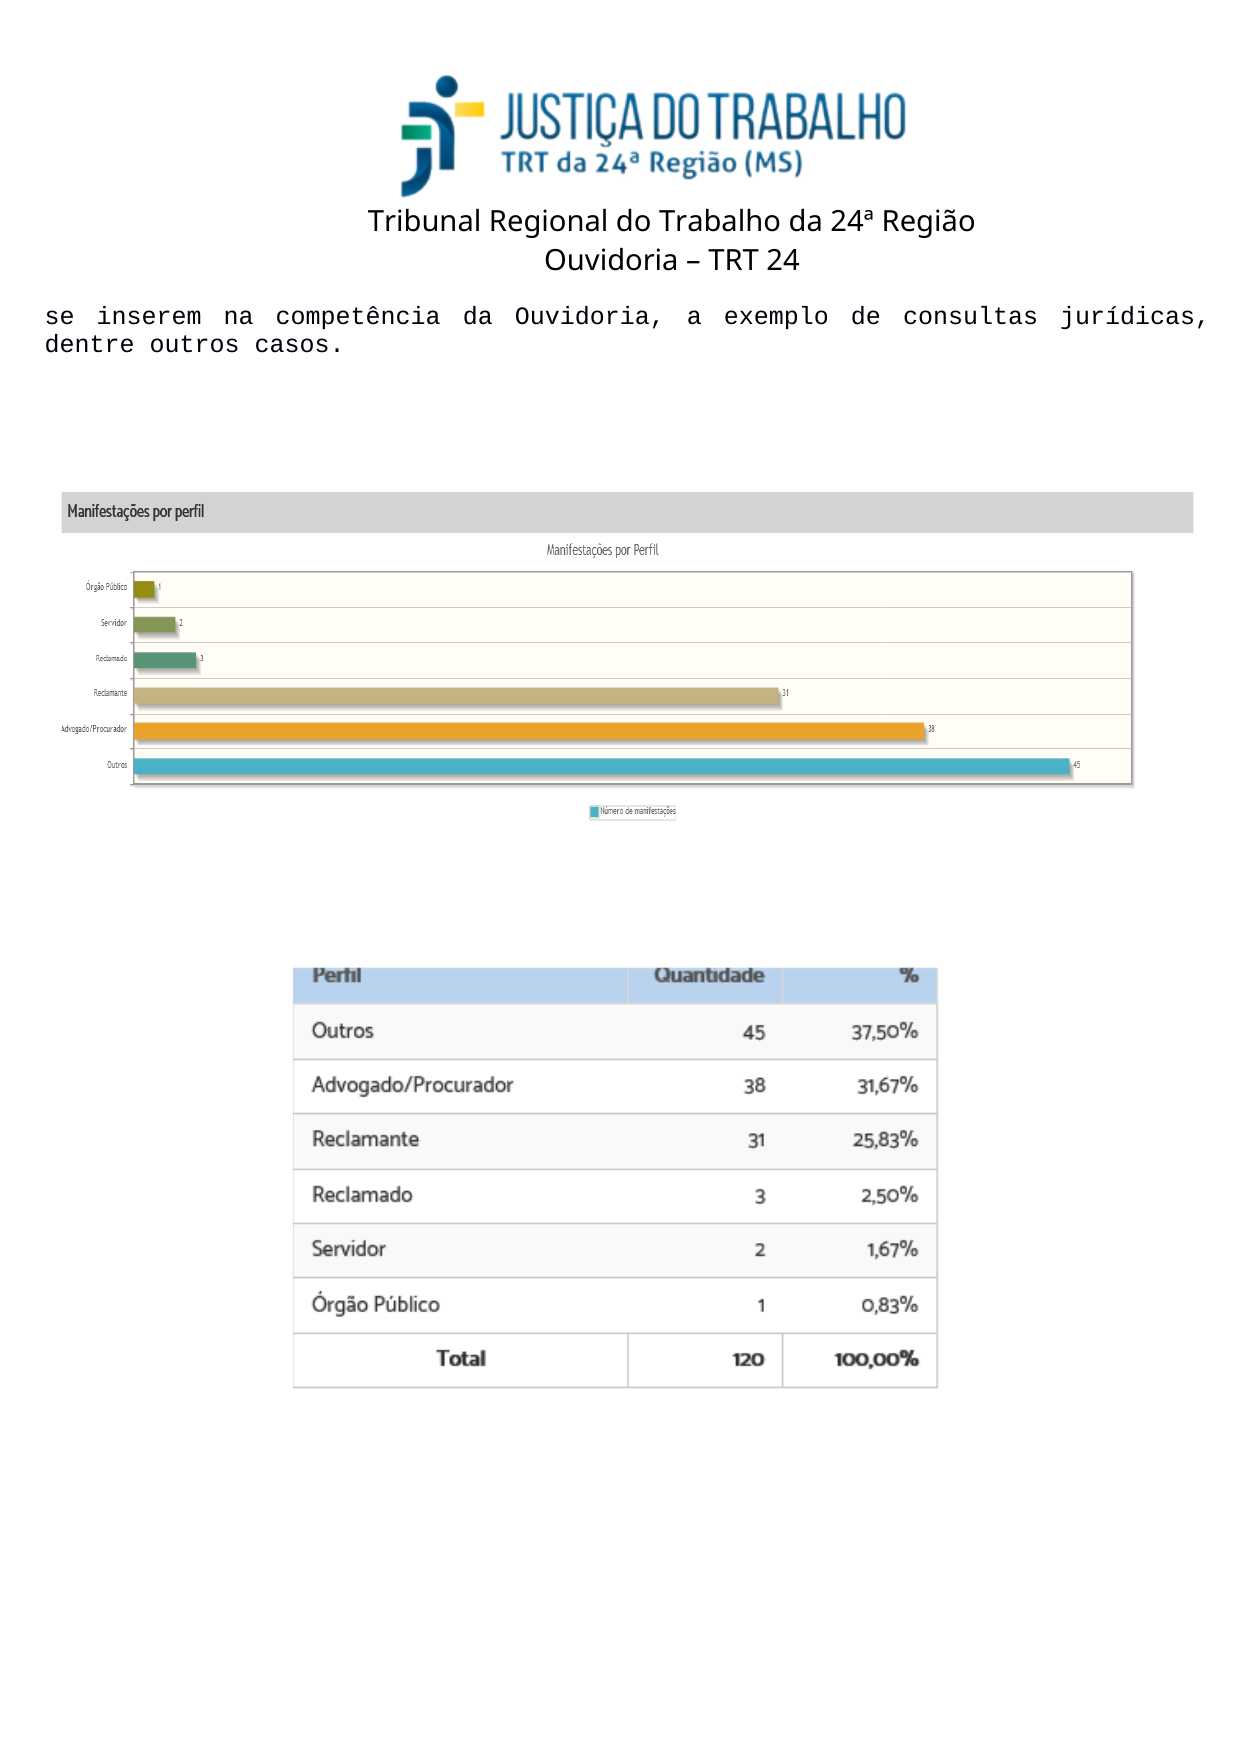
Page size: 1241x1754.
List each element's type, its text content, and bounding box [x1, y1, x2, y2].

text se inserem na competência da Ouvidoria, a exemplo de consultas jurídicas, dentre outros casos. [44, 303, 1211, 360]
